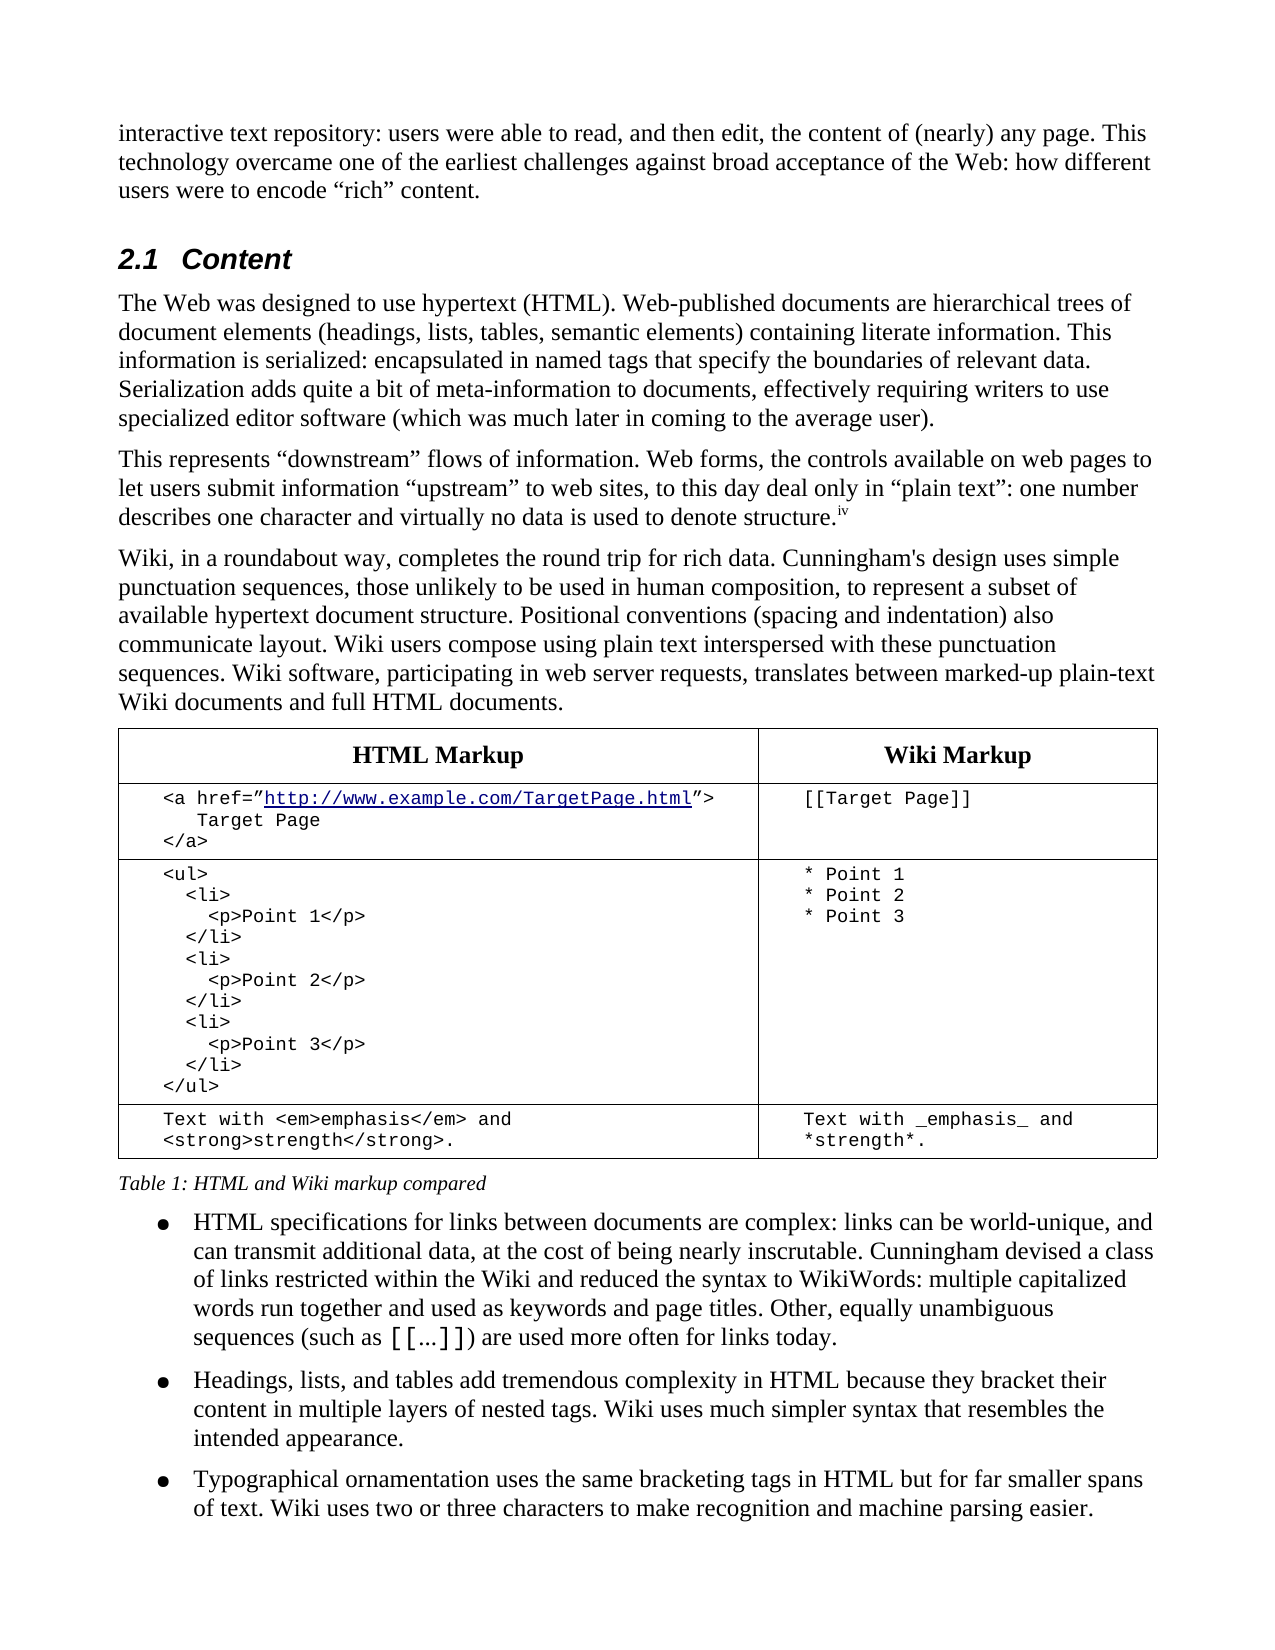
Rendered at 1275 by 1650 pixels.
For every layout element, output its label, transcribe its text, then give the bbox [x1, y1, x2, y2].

text The Web was designed to use hypertext (HTML). Web-published documents are hierarchical trees of document elements (headings, lists, tables, semantic elements) containing literate information. This information is serialized: encapsulated in named tags that specify the boundaries of relevant data. Serialization adds quite a bit of meta-information to documents, effectively requiring writers to use specialized editor software (which was much later in coming to the average user). [118, 288, 1157, 432]
list Headings, lists, and tables add tremendous complexity in HTML because they bracket their content in multiple layers of nested tags. Wiki uses much simpler syntax that resembles the intended appearance. [156, 1365, 1157, 1452]
table_cell * Point 1 * Point 2 * Point 3 [759, 860, 1157, 1104]
list HTML specifications for links between documents are complex: links can be world-unique, and can transmit additional data, at the cost of being nearly inscrutable. Cunningham devised a class of links restricted within the Wiki and reduced the syntax to WikiWords: multiple capitalized words run together and used as keywords and page titles. Other, equally unambiguous sequences (such as [[...]]) are used more often for links today. [156, 1207, 1157, 1353]
table_header HTML Markup [119, 729, 758, 783]
subtitle Content [118, 242, 1157, 275]
text Wiki, in a roundabout way, completes the round trip for rich data. Cunningham's design uses simple punctuation sequences, those unlikely to be used in human composition, to represent a subset of available hypertext document structure. Positional conventions (spacing and indentation) also communicate layout. Wiki users compose using plain text interspersed with these punctuation sequences. Wiki software, participating in web server requests, translates between marked-up plain-text Wiki documents and full HTML documents. [118, 543, 1157, 715]
text interactive text repository: users were able to read, and then edit, the content of (nearly) any page. This technology overcame one of the earliest challenges against broad acceptance of the Web: how different users were to encode “rich” content. [118, 118, 1157, 204]
table_header Wiki Markup [759, 729, 1157, 783]
table_cell <ul> <li> <p>Point 1</p> </li> <li> <p>Point 2</p> </li> <li> <p>Point 3</p> </li> </ul> [119, 860, 758, 1104]
text Table 1: HTML and Wiki markup compared [118, 1171, 1157, 1194]
list Typographical ornamentation uses the same bracketing tags in HTML but for far smaller spans of text. Wiki uses two or three characters to make recognition and machine parsing easier. [156, 1464, 1157, 1522]
table_cell Text with <em>emphasis</em> and <strong>strength</strong>. [119, 1105, 758, 1158]
text This represents “downstream” flows of information. Web forms, the controls available on web pages to let users submit information “upstream” to web sites, to this day deal only in “plain text”: one number describes one character and virtually no data is used to denote structure. [118, 444, 1157, 530]
table_cell [[Target Page]] [759, 784, 1157, 859]
table_cell Text with _emphasis_ and *strength*. [759, 1105, 1157, 1158]
table_cell <a href=”http://www.example.com/TargetPage.html”> Target Page </a> [119, 784, 758, 859]
